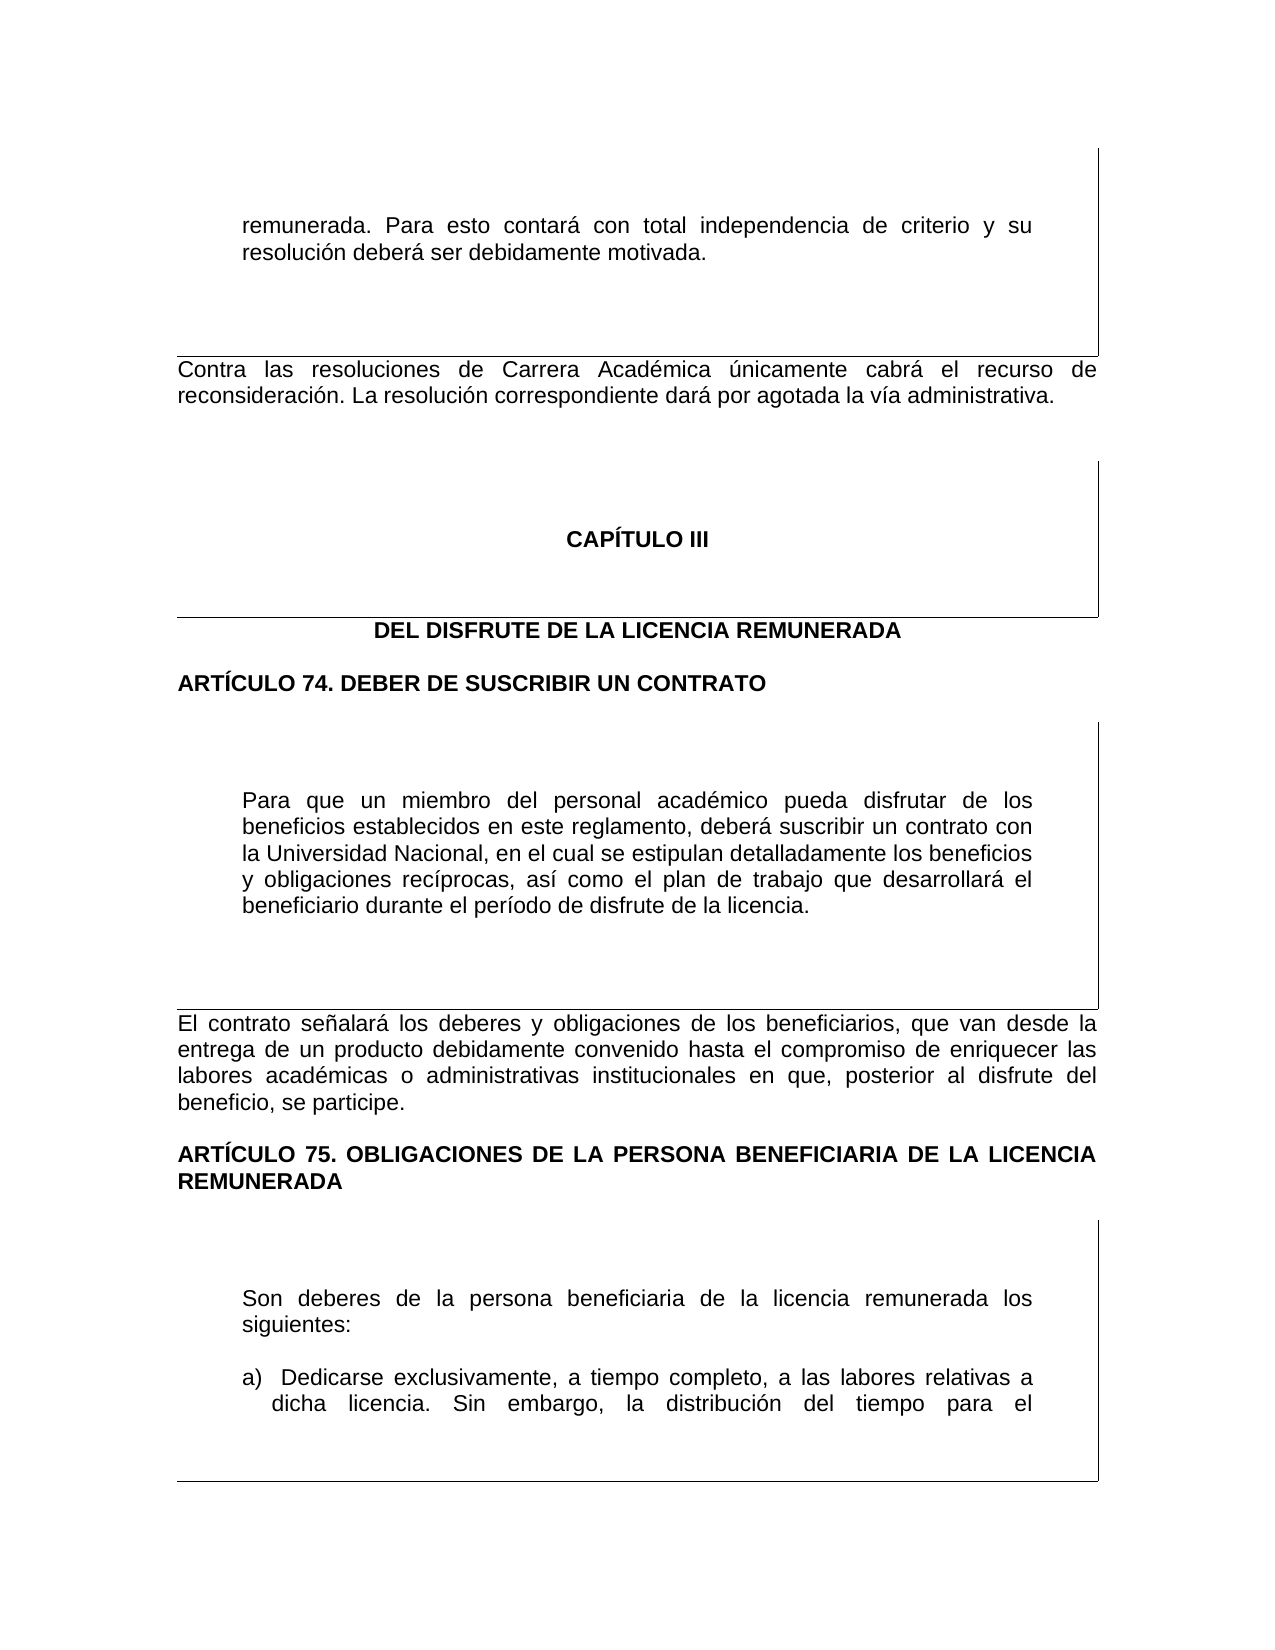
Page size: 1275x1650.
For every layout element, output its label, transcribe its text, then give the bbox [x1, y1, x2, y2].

text ARTÍCULO 74. DEBER DE SUSCRIBIR UN CONTRATO [177, 669, 1098, 696]
text Para que un miembro del personal académico pueda disfrutar de los beneficios establecidos en este reglamento, deberá suscribir un contrato con la Universidad Nacional, en el cual se estipulan detalladamente los beneficios y obligaciones recíprocas, así como el plan de trabajo que desarrollará el beneficiario durante el período de disfrute de la licencia. [177, 722, 1098, 918]
text ARTÍCULO 75. OBLIGACIONES DE LA PERSONA BENEFICIARIA DE LA LICENCIA REMUNERADA [177, 1141, 1098, 1194]
text Son deberes de la persona beneficiaria de la licencia remunerada los siguientes: [177, 1220, 1098, 1338]
text DEL DISFRUTE DE LA LICENCIA REMUNERADA [177, 617, 1098, 643]
text CAPÍTULO III [177, 461, 1098, 617]
text Contra las resoluciones de Carrera Académica únicamente cabrá el recurso de reconsideración. La resolución correspondiente dará por agotada la vía administrativa. [177, 356, 1098, 408]
text El contrato señalará los deberes y obligaciones de los beneficiarios, que van desde la entrega de un producto debidamente convenido hasta el compromiso de enriquecer las labores académicas o administrativas institucionales en que, posterior al disfrute del beneficio, se participe. [177, 1009, 1098, 1115]
text remunerada. Para esto contará con total independencia de criterio y su resolución deberá ser debidamente motivada. [177, 148, 1098, 265]
list Dedicarse exclusivamente, a tiempo completo, a las labores relativas a dicha licencia. Sin embargo, la distribución del tiempo para el [177, 1364, 1098, 1481]
